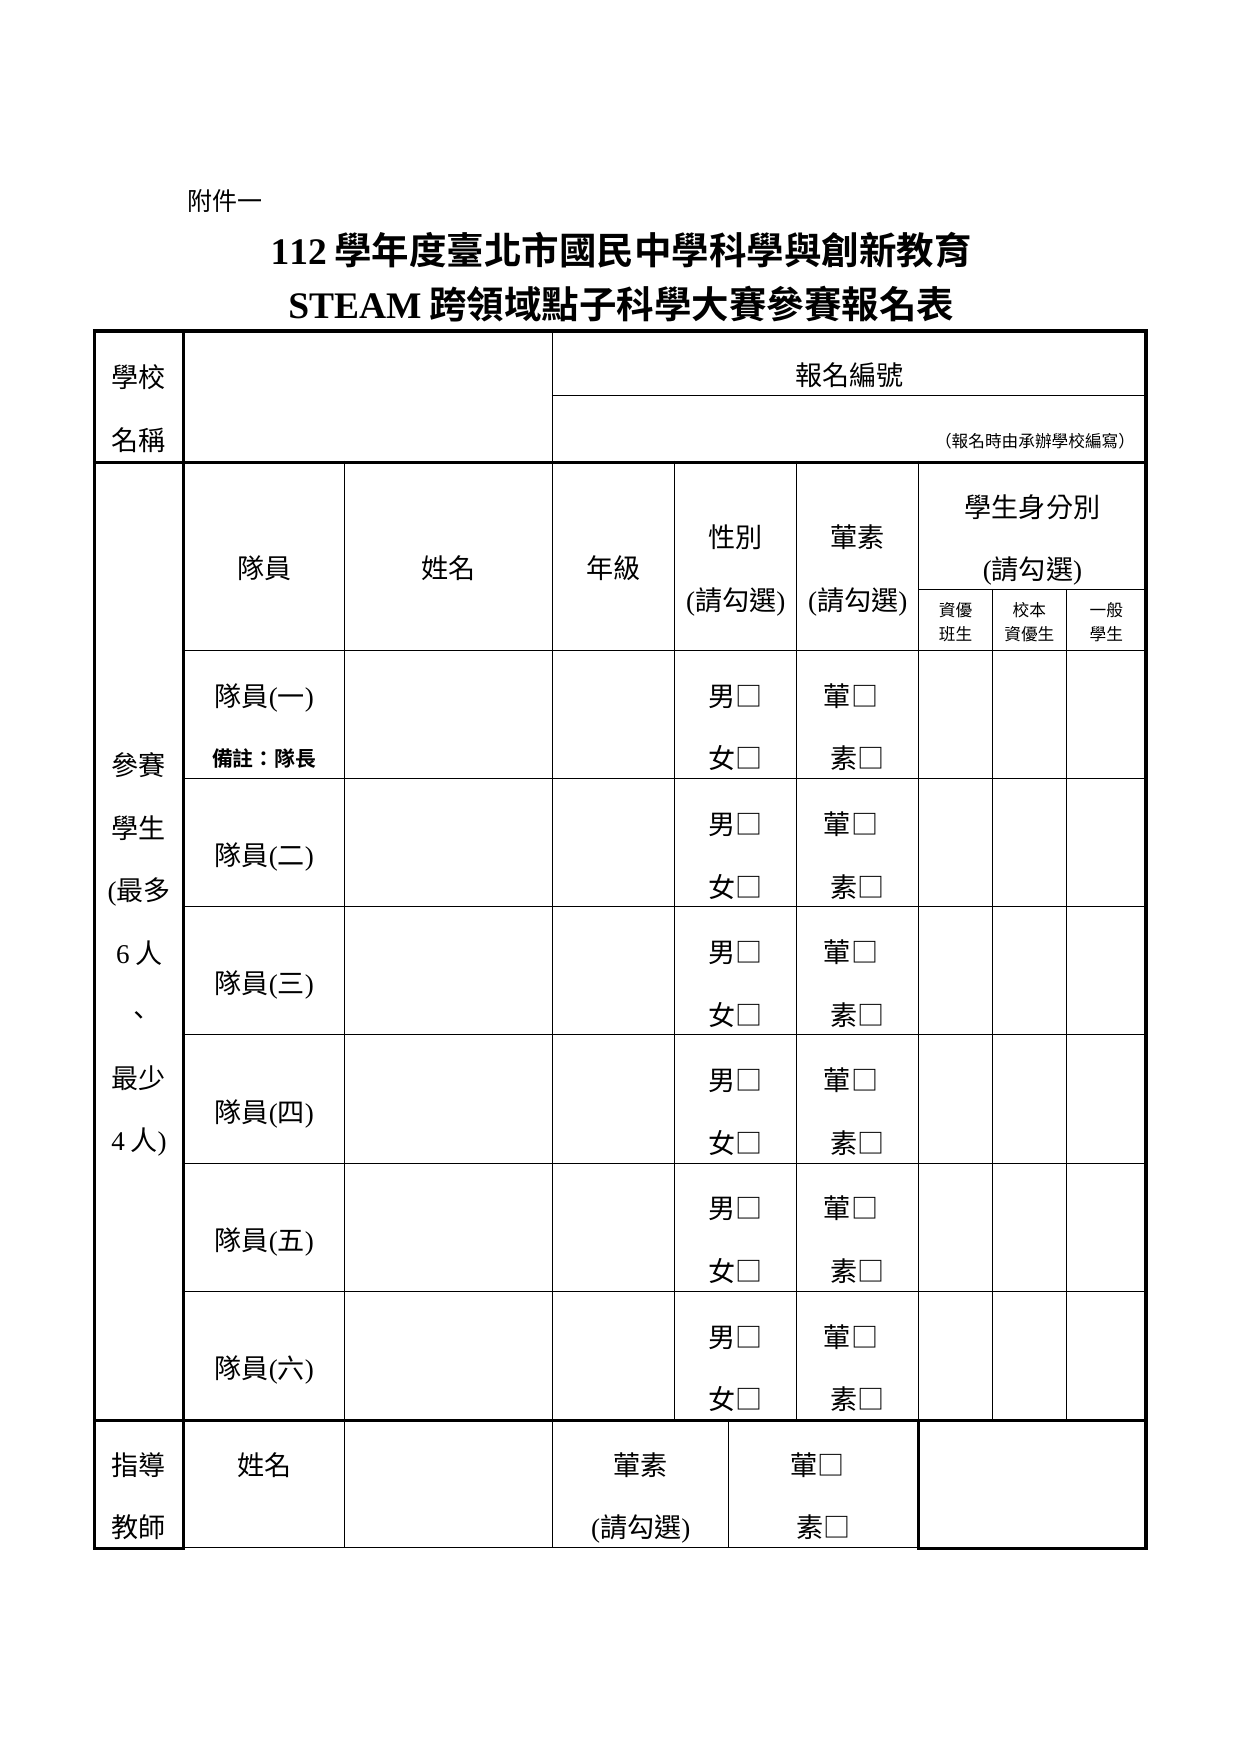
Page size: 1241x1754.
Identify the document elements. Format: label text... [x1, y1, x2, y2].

table_cell 男□ 女□ [675, 907, 796, 1034]
table_cell 年級 [553, 464, 674, 650]
table_cell 一般 學生 [1067, 590, 1144, 650]
table_cell 葷□ 素□ [797, 1292, 918, 1419]
table_cell 隊員 [185, 464, 344, 650]
table_cell [919, 651, 992, 778]
table_cell [993, 907, 1066, 1034]
table_cell 葷□ 素□ [797, 651, 918, 778]
table_cell [553, 651, 674, 778]
table_cell 資優 班生 [919, 590, 992, 650]
table_cell [1067, 1292, 1144, 1419]
table_cell [553, 1164, 674, 1291]
table_cell 男□ 女□ [675, 651, 796, 778]
table_cell 隊員(三) [185, 907, 344, 1034]
table_cell 隊員(一) 備註：隊長 [185, 651, 344, 778]
table_cell [919, 779, 992, 906]
table_cell [553, 1035, 674, 1162]
table_cell 校本 資優生 [993, 590, 1066, 650]
table_cell [345, 907, 552, 1034]
table_cell 葷□ 素□ [797, 907, 918, 1034]
table_cell [1067, 1035, 1144, 1162]
table_cell [993, 651, 1066, 778]
table_cell 男□ 女□ [675, 1035, 796, 1162]
table_cell 葷□ 素□ [729, 1422, 917, 1547]
table_cell 男□ 女□ [675, 779, 796, 906]
table_cell 葷素 (請勾選) [797, 464, 918, 650]
table_cell （報名時由承辦學校編寫） [553, 396, 1144, 461]
text 112學年度臺北市國民中學科學與創新教育 [189, 221, 1053, 275]
table_cell [345, 1422, 552, 1547]
table_cell 學生身分別 (請勾選) [919, 464, 1144, 589]
table_cell [553, 779, 674, 906]
table_cell 隊員(二) [185, 779, 344, 906]
table_cell 葷□ 素□ [797, 1164, 918, 1291]
table_header 學校名稱 [96, 333, 182, 461]
table_cell [553, 907, 674, 1034]
table_cell [345, 779, 552, 906]
table_cell 男□ 女□ [675, 1164, 796, 1291]
table_cell 參賽學生 (最多 6人 、 最少4人) [96, 464, 182, 1419]
table_cell [345, 1164, 552, 1291]
table_cell [993, 779, 1066, 906]
table_cell [1067, 651, 1144, 778]
table_cell [993, 1292, 1066, 1419]
table_cell [919, 1035, 992, 1162]
table_cell 葷□ 素□ [797, 1035, 918, 1162]
table_cell [345, 651, 552, 778]
table_cell 隊員(四) [185, 1035, 344, 1162]
table_cell 姓名 [345, 464, 552, 650]
table_cell [919, 907, 992, 1034]
text STEAM跨領域點子科學大賽參賽報名表 [189, 275, 1053, 329]
table_cell 姓名 [185, 1422, 344, 1547]
table_header [185, 333, 552, 461]
table_cell [993, 1035, 1066, 1162]
table_cell [1067, 1164, 1144, 1291]
table_cell [1067, 779, 1144, 906]
table_cell 葷素 (請勾選) [553, 1422, 728, 1547]
table_cell 男□ 女□ [675, 1292, 796, 1419]
table_cell [345, 1035, 552, 1162]
table_cell [345, 1292, 552, 1419]
table_cell [920, 1422, 1144, 1547]
text 附件一 [187, 158, 1053, 221]
table_cell [993, 1164, 1066, 1291]
table_cell [553, 1292, 674, 1419]
table_cell [1067, 907, 1144, 1034]
table_cell [919, 1292, 992, 1419]
table_cell 隊員(六) [185, 1292, 344, 1419]
table_cell [919, 1164, 992, 1291]
table_cell 性別 (請勾選) [675, 464, 796, 650]
table_cell 隊員(五) [185, 1164, 344, 1291]
table_cell 指導教師 [96, 1422, 182, 1547]
table_cell 葷□ 素□ [797, 779, 918, 906]
table_header 報名編號 [553, 333, 1144, 395]
